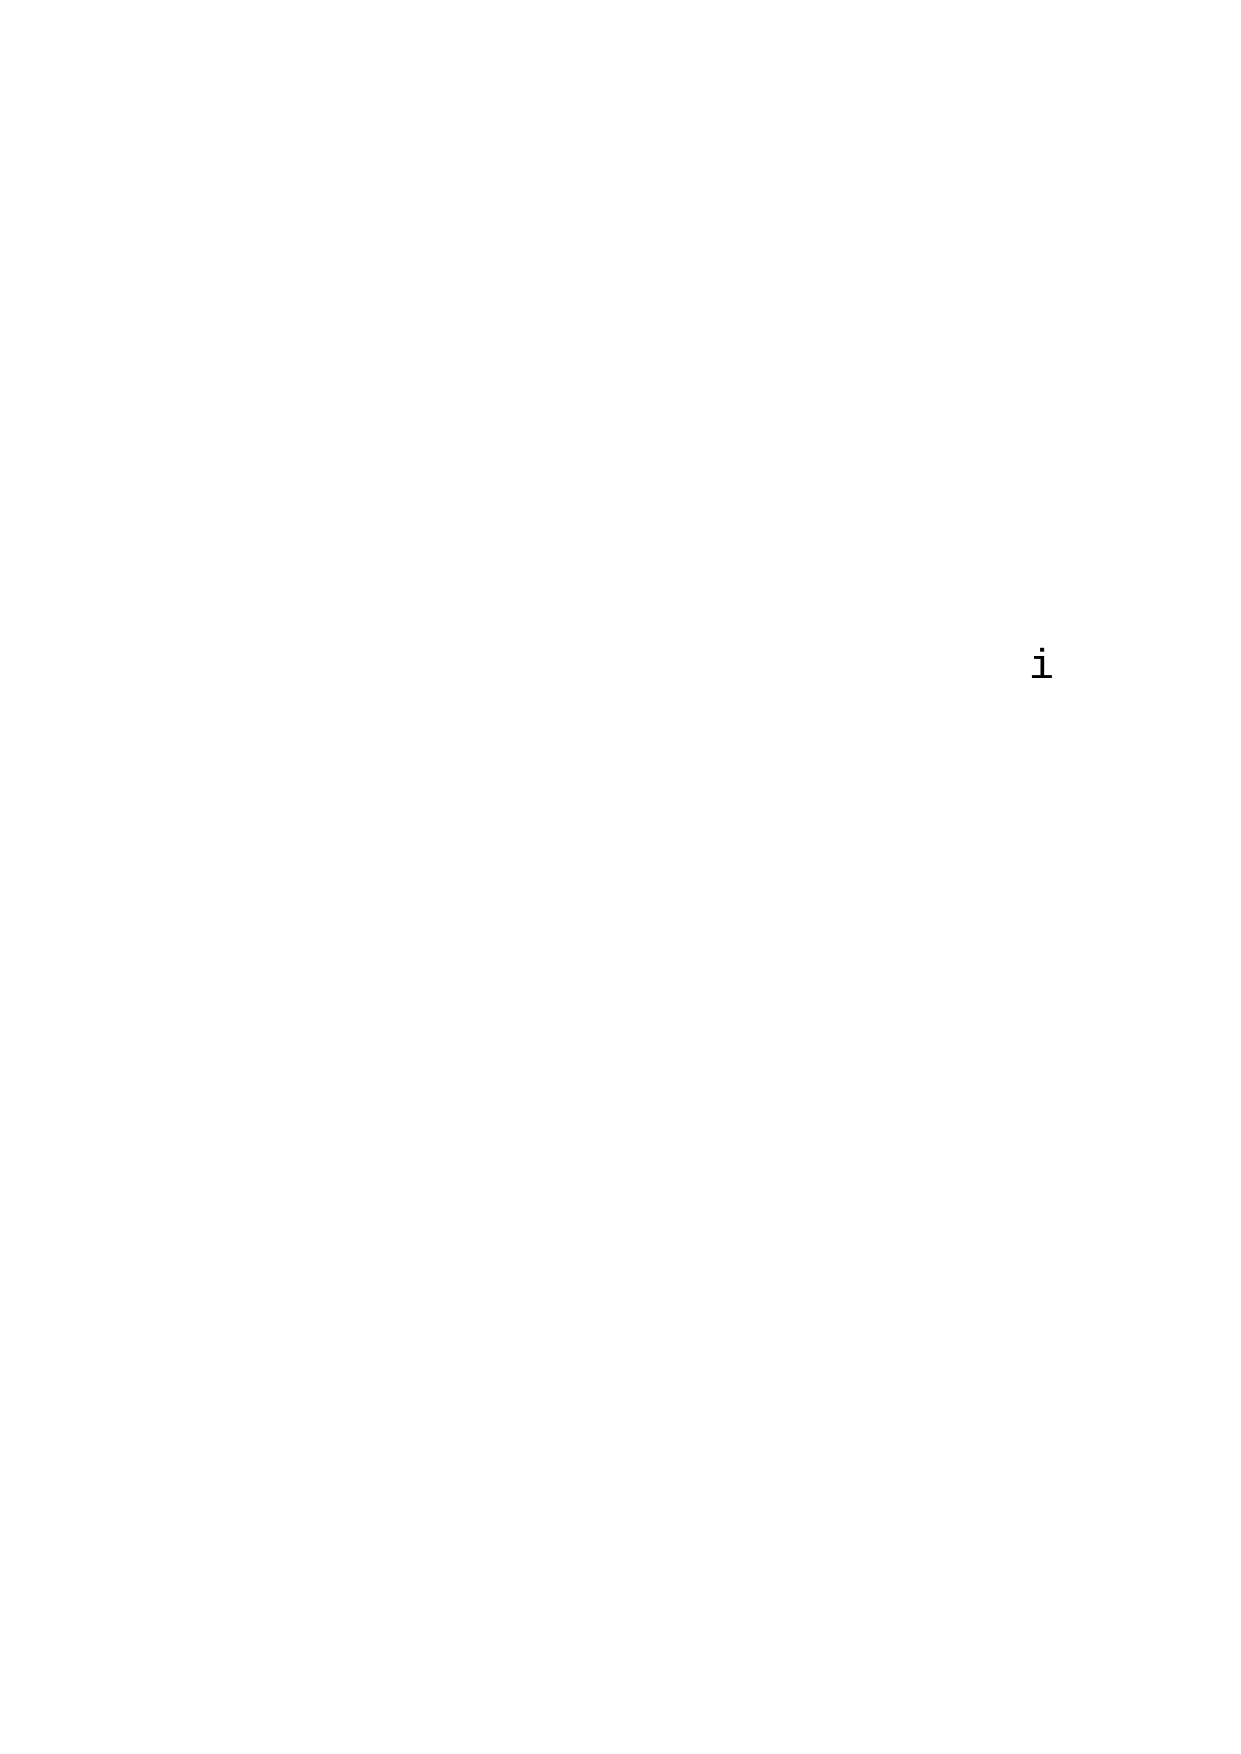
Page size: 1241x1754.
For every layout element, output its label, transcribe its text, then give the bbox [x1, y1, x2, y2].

text i [888, 644, 1054, 691]
